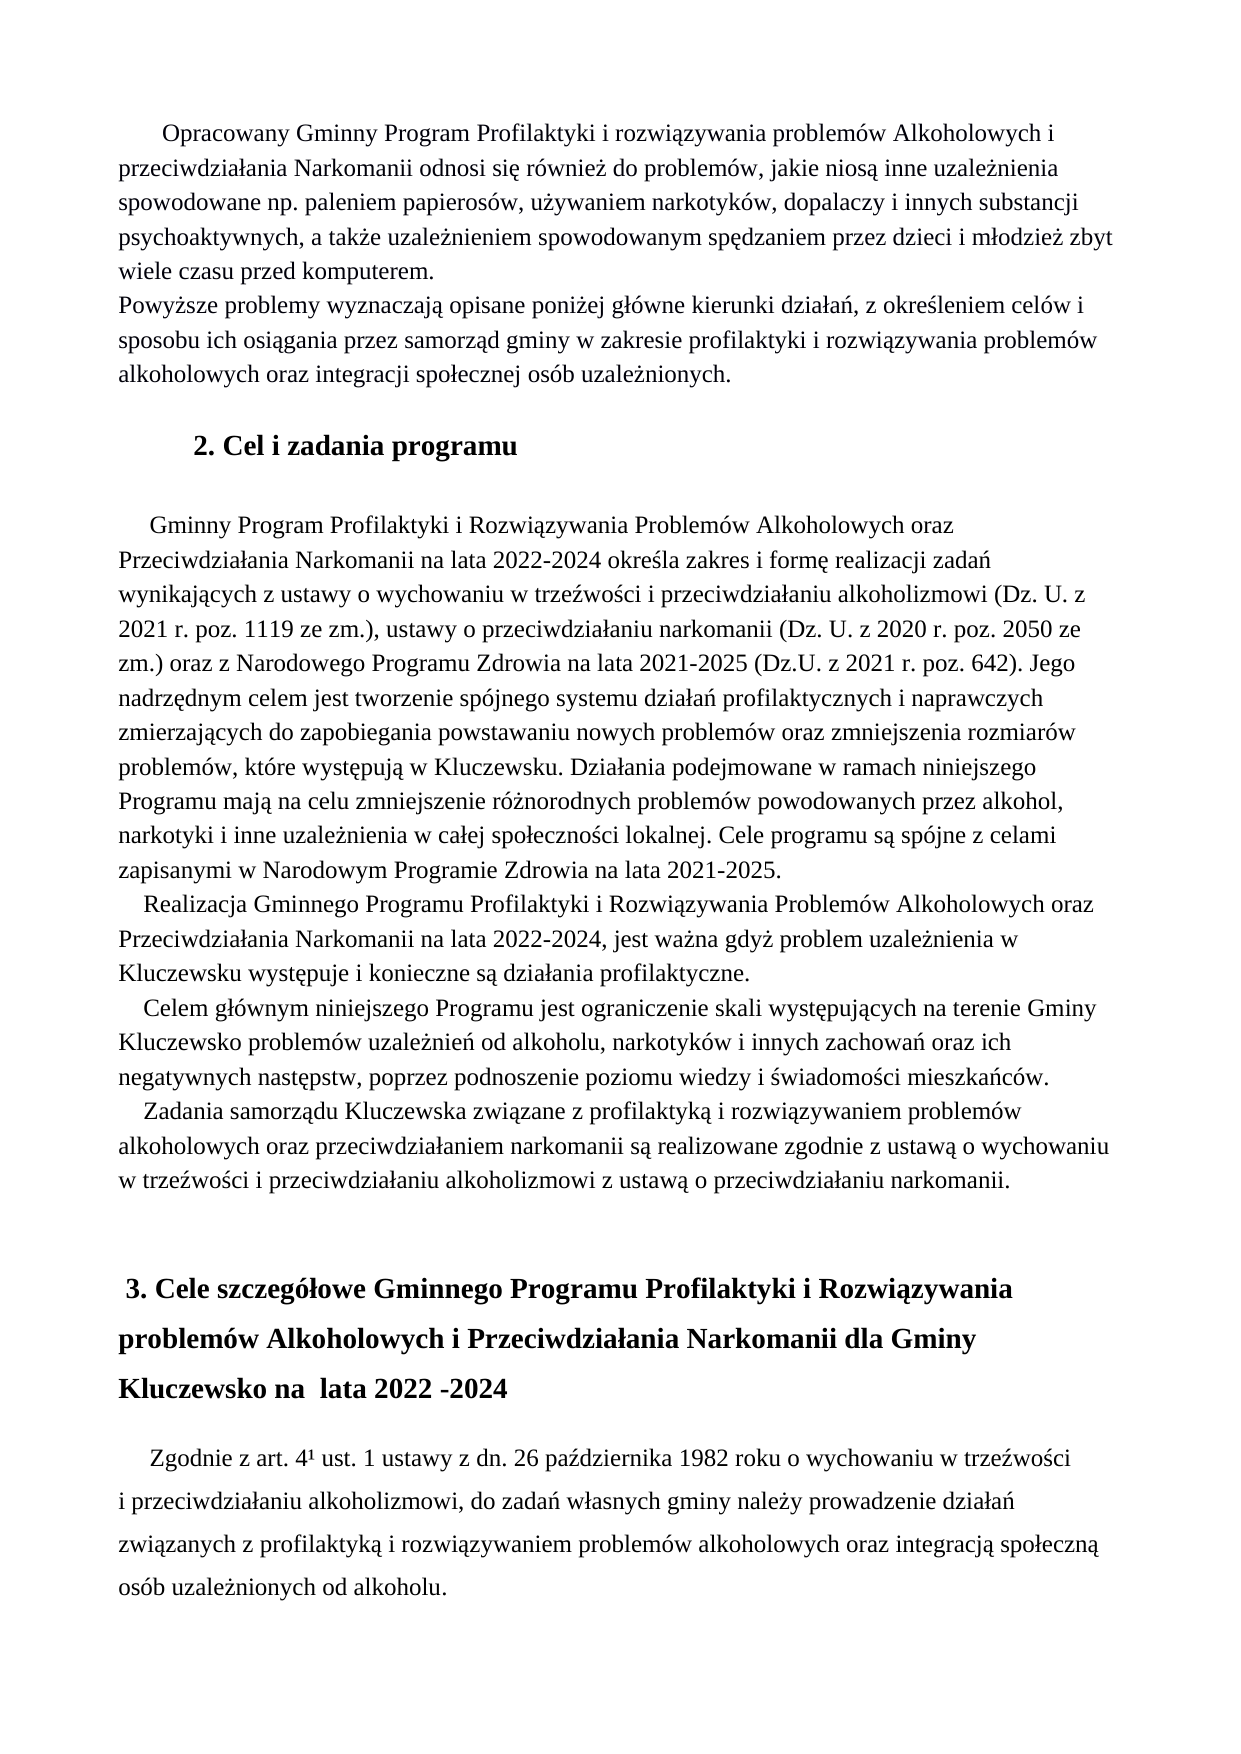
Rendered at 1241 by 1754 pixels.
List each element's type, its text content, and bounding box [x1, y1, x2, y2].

text 2. Cel i zadania programu [193, 428, 1122, 462]
text Gminny Program Profilaktyki i Rozwiązywania Problemów Alkoholowych oraz Przeciwdziałania Narkomanii na lata 2022-2024 określa zakres i formę realizacji zadań wynikających z ustawy o wychowaniu w trzeźwości i przeciwdziałaniu alkoholizmowi (Dz. U. z 2021 r. poz. 1119 ze zm.), ustawy o przeciwdziałaniu narkomanii (Dz. U. z 2020 r. poz. 2050 ze zm.) oraz z Narodowego Programu Zdrowia na lata 2021-2025 (Dz.U. z 2021 r. poz. 642). Jego nadrzędnym celem jest tworzenie spójnego systemu działań profilaktycznych i naprawczych zmierzających do zapobiegania powstawaniu nowych problemów oraz zmniejszenia rozmiarów problemów, które występują w Kluczewsku. Działania podejmowane w ramach niniejszego Programu mają na celu zmniejszenie różnorodnych problemów powodowanych przez alkohol, narkotyki i inne uzależnienia w całej społeczności lokalnej. Cele programu są spójne z celami zapisanymi w Narodowym Programie Zdrowia na lata 2021-2025. [118, 510, 1122, 884]
text Zgodnie z art. 4¹ ust. 1 ustawy z dn. 26 października 1982 roku o wychowaniu w trzeźwości i przeciwdziałaniu alkoholizmowi, do zadań własnych gminy należy prowadzenie działań związanych z profilaktyką i rozwiązywaniem problemów alkoholowych oraz integracją społeczną osób uzależnionych od alkoholu. [118, 1443, 1122, 1601]
text 3. Cele szczegółowe Gminnego Programu Profilaktyki i Rozwiązywania problemów Alkoholowych i Przeciwdziałania Narkomanii dla Gminy Kluczewsko na lata 2022 -2024 [118, 1271, 1122, 1405]
text Celem głównym niniejszego Programu jest ograniczenie skali występujących na terenie Gminy Kluczewsko problemów uzależnień od alkoholu, narkotyków i innych zachowań oraz ich negatywnych następstw, poprzez podnoszenie poziomu wiedzy i świadomości mieszkańców. [118, 993, 1122, 1091]
text Opracowany Gminny Program Profilaktyki i rozwiązywania problemów Alkoholowych i przeciwdziałania Narkomanii odnosi się również do problemów, jakie niosą inne uzależnienia spowodowane np. paleniem papierosów, używaniem narkotyków, dopalaczy i innych substancji psychoaktywnych, a także uzależnieniem spowodowanym spędzaniem przez dzieci i młodzież zbyt wiele czasu przed komputerem. [118, 118, 1122, 285]
text Zadania samorządu Kluczewska związane z profilaktyką i rozwiązywaniem problemów alkoholowych oraz przeciwdziałaniem narkomanii są realizowane zgodnie z ustawą o wychowaniu w trzeźwości i przeciwdziałaniu alkoholizmowi z ustawą o przeciwdziałaniu narkomanii. [118, 1096, 1122, 1194]
text Realizacja Gminnego Programu Profilaktyki i Rozwiązywania Problemów Alkoholowych oraz Przeciwdziałania Narkomanii na lata 2022-2024, jest ważna gdyż problem uzależnienia w Kluczewsku występuje i konieczne są działania profilaktyczne. [118, 889, 1122, 987]
text Powyższe problemy wyznaczają opisane poniżej główne kierunki działań, z określeniem celów i sposobu ich osiągania przez samorząd gminy w zakresie profilaktyki i rozwiązywania problemów alkoholowych oraz integracji społecznej osób uzależnionych. [118, 291, 1122, 388]
